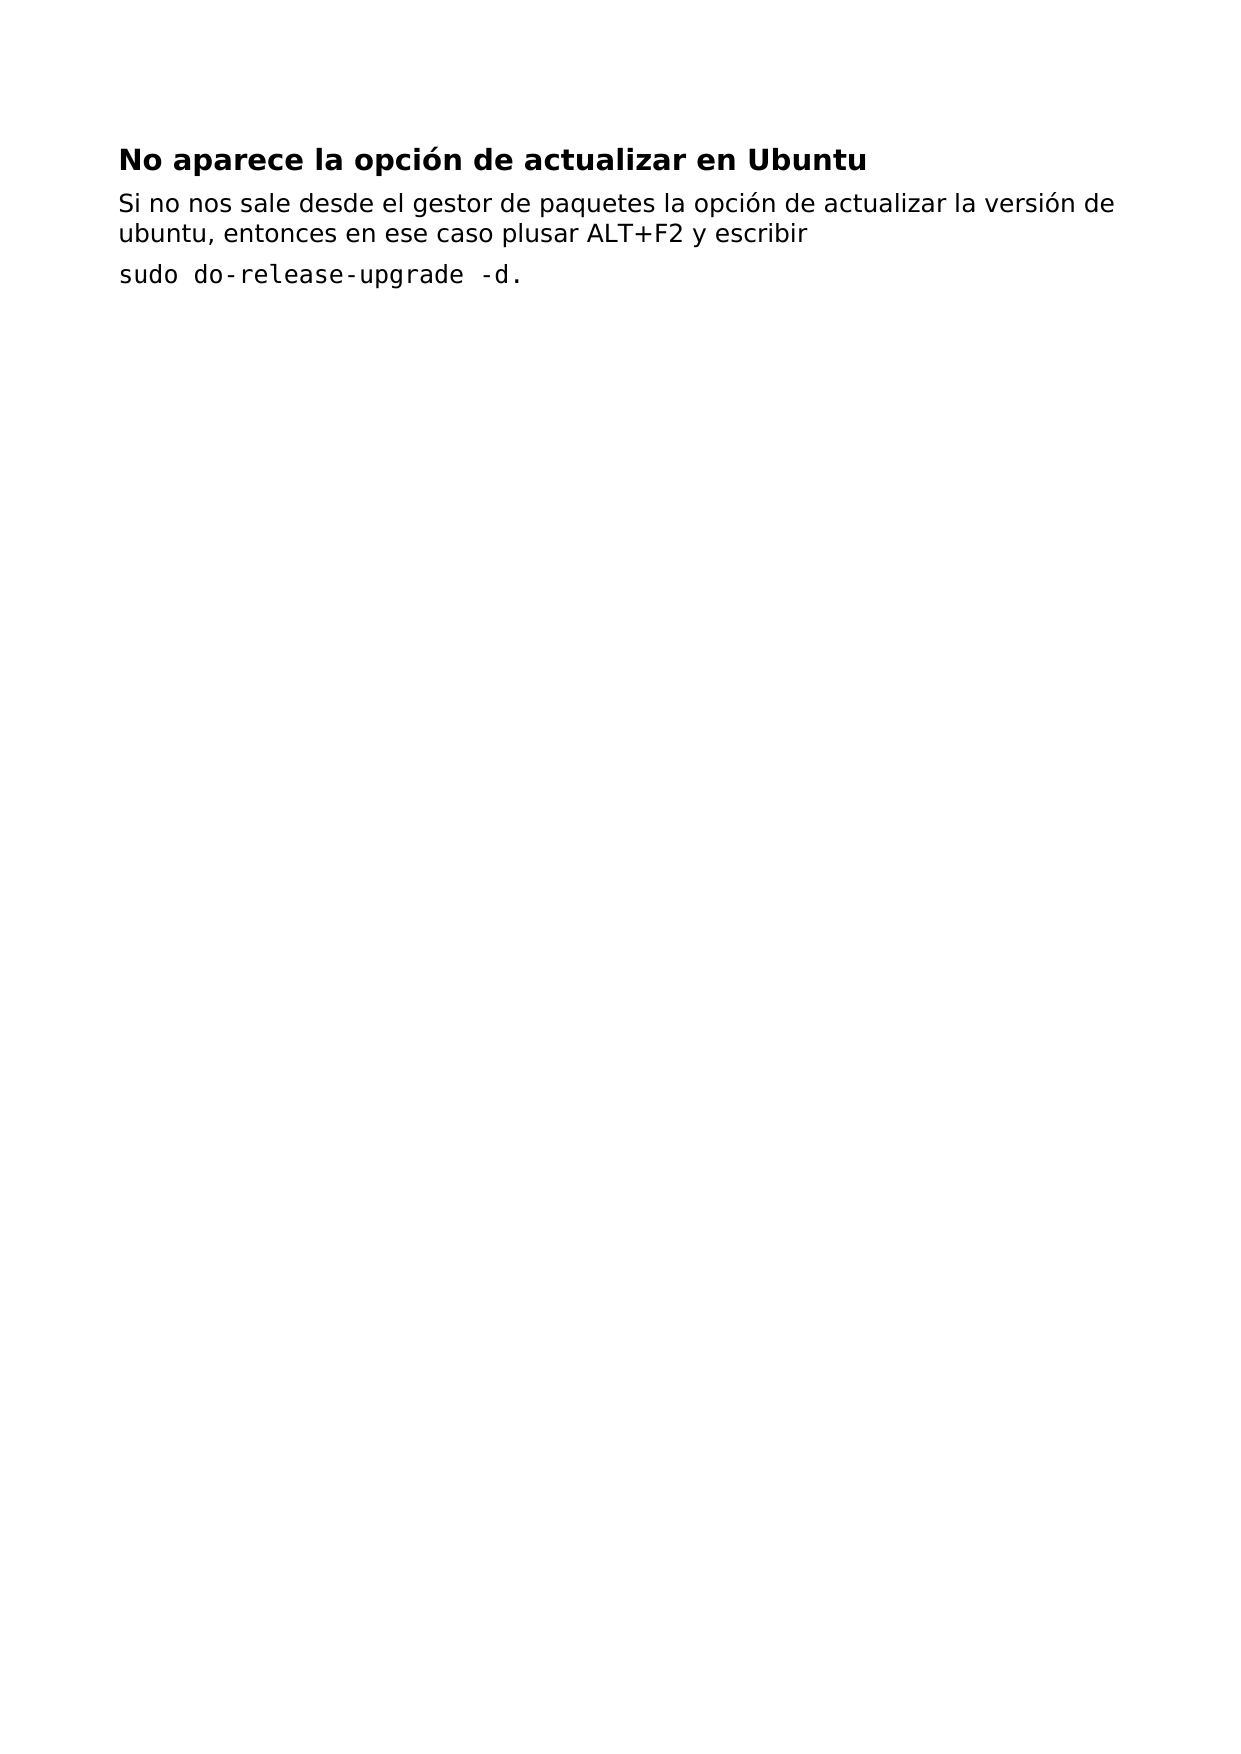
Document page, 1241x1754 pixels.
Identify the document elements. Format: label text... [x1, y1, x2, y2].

subtitle No aparece la opción de actualizar en Ubuntu [118, 143, 1122, 177]
text Si no nos sale desde el gestor de paquetes la opción de actualizar la versión de ubuntu, entonces en ese caso plusar ALT+F2 y escribir [118, 189, 1122, 248]
text sudo do-release-upgrade -d. [118, 260, 1122, 289]
